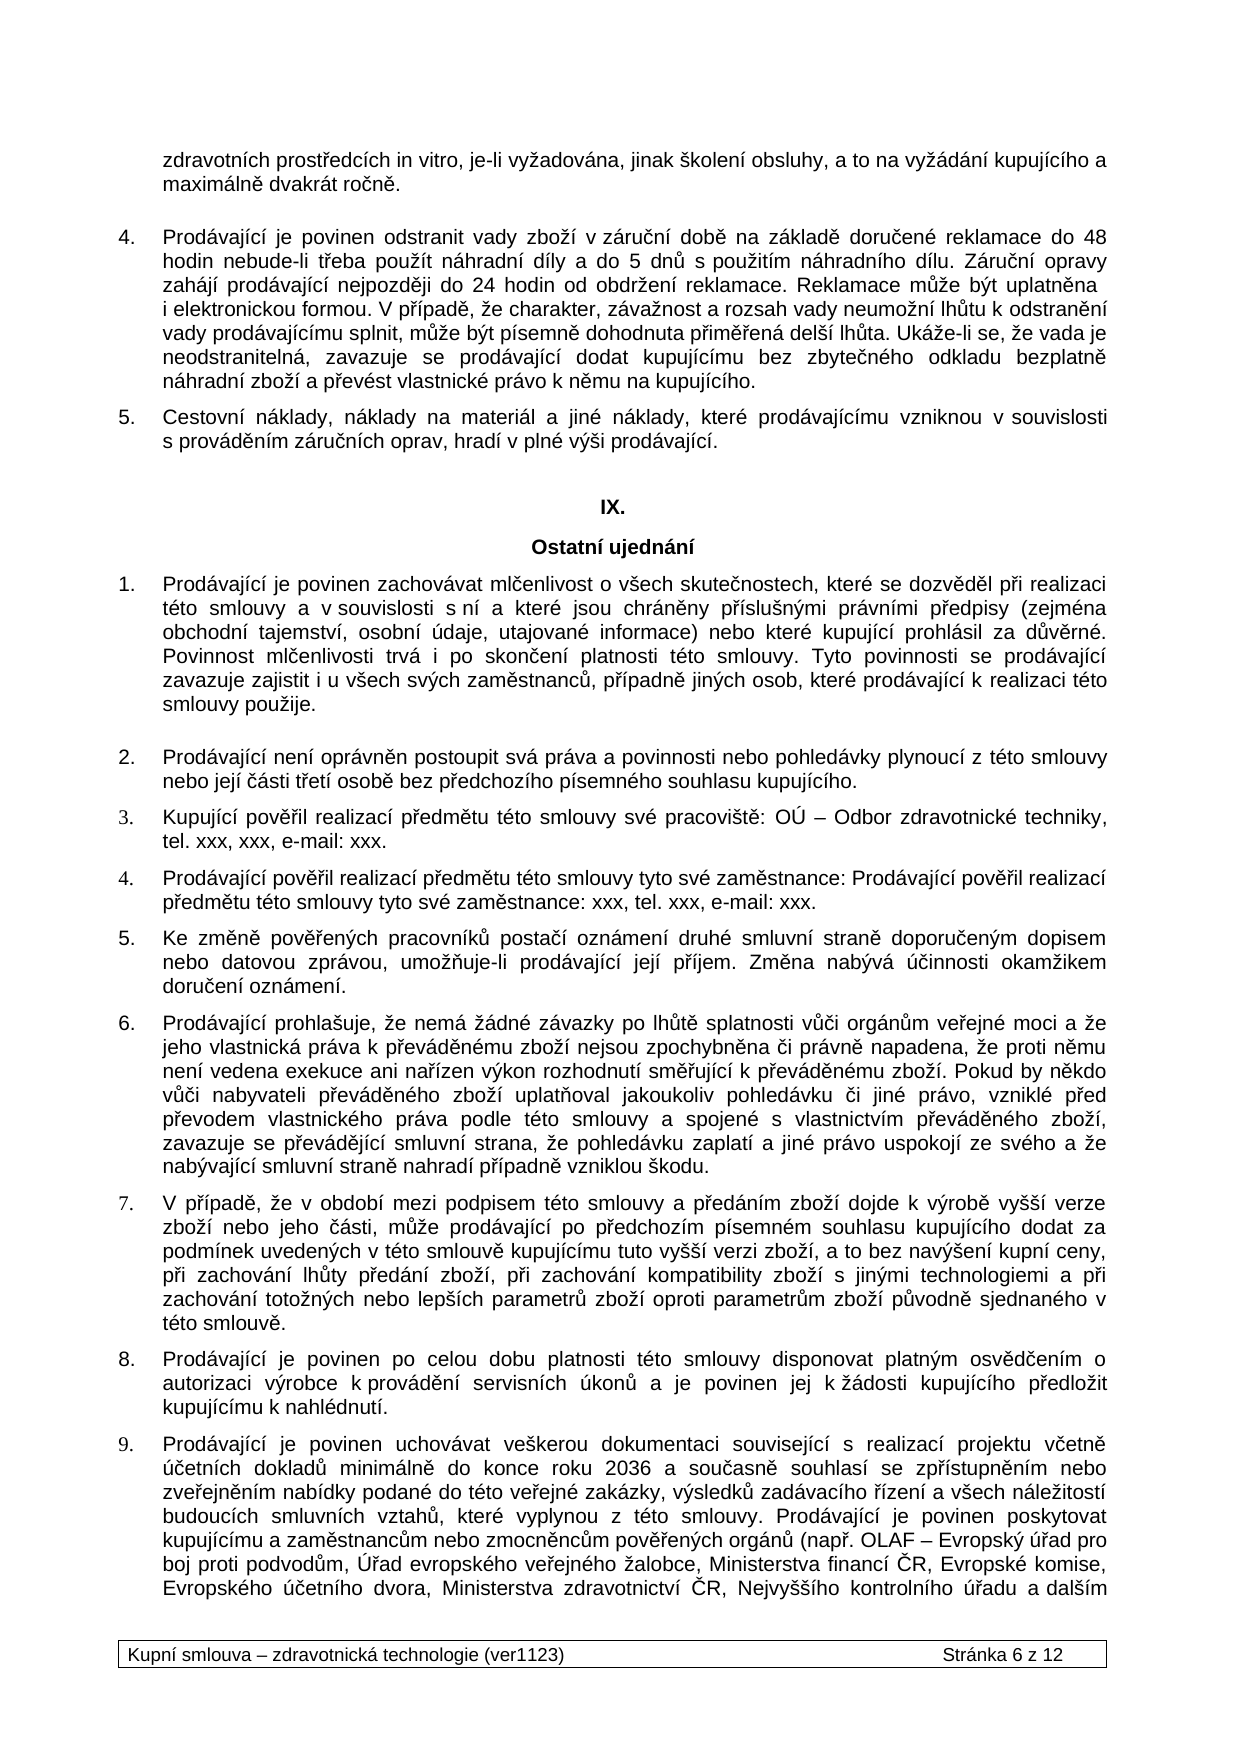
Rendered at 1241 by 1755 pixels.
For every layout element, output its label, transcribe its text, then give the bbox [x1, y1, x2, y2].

list Prodávající není oprávněn postoupit svá práva a povinnosti nebo pohledávky plynoucí z této smlouvy nebo její části třetí osobě bez předchozího písemného souhlasu kupujícího. [118, 744, 1107, 792]
list V případě, že v období mezi podpisem této smlouvy a předáním zboží dojde k výrobě vyšší verze zboží nebo jeho části, může prodávající po předchozím písemném souhlasu kupujícího dodat za podmínek uvedených v této smlouvě kupujícímu tuto vyšší verzi zboží, a to bez navýšení kupní ceny, při zachování lhůty předání zboží, při zachování kompatibility zboží s jinými technologiemi a při zachování totožných nebo lepších parametrů zboží oproti parametrům zboží původně sjednaného v této smlouvě. [118, 1191, 1107, 1335]
list Prodávající je povinen po celou dobu platnosti této smlouvy disponovat platným osvědčením o autorizaci výrobce k provádění servisních úkonů a je povinen jej k žádosti kupujícího předložit kupujícímu k nahlédnutí. [118, 1347, 1107, 1419]
list Prodávající pověřil realizací předmětu této smlouvy tyto své zaměstnance: Prodávající pověřil realizací předmětu této smlouvy tyto své zaměstnance: xxx, tel. xxx, e-mail: xxx. [118, 866, 1107, 914]
list Prodávající prohlašuje, že nemá žádné závazky po lhůtě splatnosti vůči orgánům veřejné moci a že jeho vlastnická práva k převáděnému zboží nejsou zpochybněna či právně napadena, že proti němu není vedena exekuce ani nařízen výkon rozhodnutí směřující k převáděnému zboží. Pokud by někdo vůči nabyvateli převáděného zboží uplatňoval jakoukoliv pohledávku či jiné právo, vzniklé před převodem vlastnického práva podle této smlouvy a spojené s vlastnictvím převáděného zboží, zavazuje se převádějící smluvní strana, že pohledávku zaplatí a jiné právo uspokojí ze svého a že nabývající smluvní straně nahradí případně vzniklou škodu. [118, 1011, 1107, 1178]
list zdravotních prostředcích in vitro, je-li vyžadována, jinak školení obsluhy, a to na vyžádání kupujícího a maximálně dvakrát ročně. [118, 148, 1107, 196]
list Cestovní náklady, náklady na materiál a jiné náklady, které prodávajícímu vzniknou v souvislosti s prováděním záručních oprav, hradí v plné výši prodávající. [118, 405, 1107, 453]
list Prodávající je povinen odstranit vady zboží v záruční době na základě doručené reklamace do 48 hodin nebude-li třeba použít náhradní díly a do 5 dnů s použitím náhradního dílu. Záruční opravy zahájí prodávající nejpozději do 24 hodin od obdržení reklamace. Reklamace může být uplatněna i elektronickou formou. V případě, že charakter, závažnost a rozsah vady neumožní lhůtu k odstranění vady prodávajícímu splnit, může být písemně dohodnuta přiměřená delší lhůta. Ukáže-li se, že vada je neodstranitelná, zavazuje se prodávající dodat kupujícímu bez zbytečného odkladu bezplatně náhradní zboží a převést vlastnické právo k němu na kupujícího. [118, 225, 1107, 392]
list Ke změně pověřených pracovníků postačí oznámení druhé smluvní straně doporučeným dopisem nebo datovou zprávou, umožňuje-li prodávající její příjem. Změna nabývá účinnosti okamžikem doručení oznámení. [118, 926, 1107, 998]
text Ostatní ujednání [118, 535, 1107, 559]
list Kupující pověřil realizací předmětu této smlouvy své pracoviště: OÚ – Odbor zdravotnické techniky, tel. xxx, xxx, e-mail: xxx. [118, 805, 1107, 853]
list Prodávající je povinen zachovávat mlčenlivost o všech skutečnostech, které se dozvěděl při realizaci této smlouvy a v souvislosti s ní a které jsou chráněny příslušnými právními předpisy (zejména obchodní tajemství, osobní údaje, utajované informace) nebo které kupující prohlásil za důvěrné. Povinnost mlčenlivosti trvá i po skončení platnosti této smlouvy. Tyto povinnosti se prodávající zavazuje zajistit i u všech svých zaměstnanců, případně jiných osob, které prodávající k realizaci této smlouvy použije. [118, 572, 1107, 715]
text IX. [118, 494, 1107, 518]
list Prodávající je povinen uchovávat veškerou dokumentaci související s realizací projektu včetně účetních dokladů minimálně do konce roku 2036 a současně souhlasí se zpřístupněním nebo zveřejněním nabídky podané do této veřejné zakázky, výsledků zadávacího řízení a všech náležitostí budoucích smluvních vztahů, které vyplynou z této smlouvy. Prodávající je povinen poskytovat kupujícímu a zaměstnancům nebo zmocněncům pověřených orgánů (např. OLAF – Evropský úřad pro boj proti podvodům, Úřad evropského veřejného žalobce, Ministerstva financí ČR, Evropské komise, Evropského účetního dvora, Ministerstva zdravotnictví ČR, Nejvyššího kontrolního úřadu a dalším [118, 1432, 1107, 1599]
